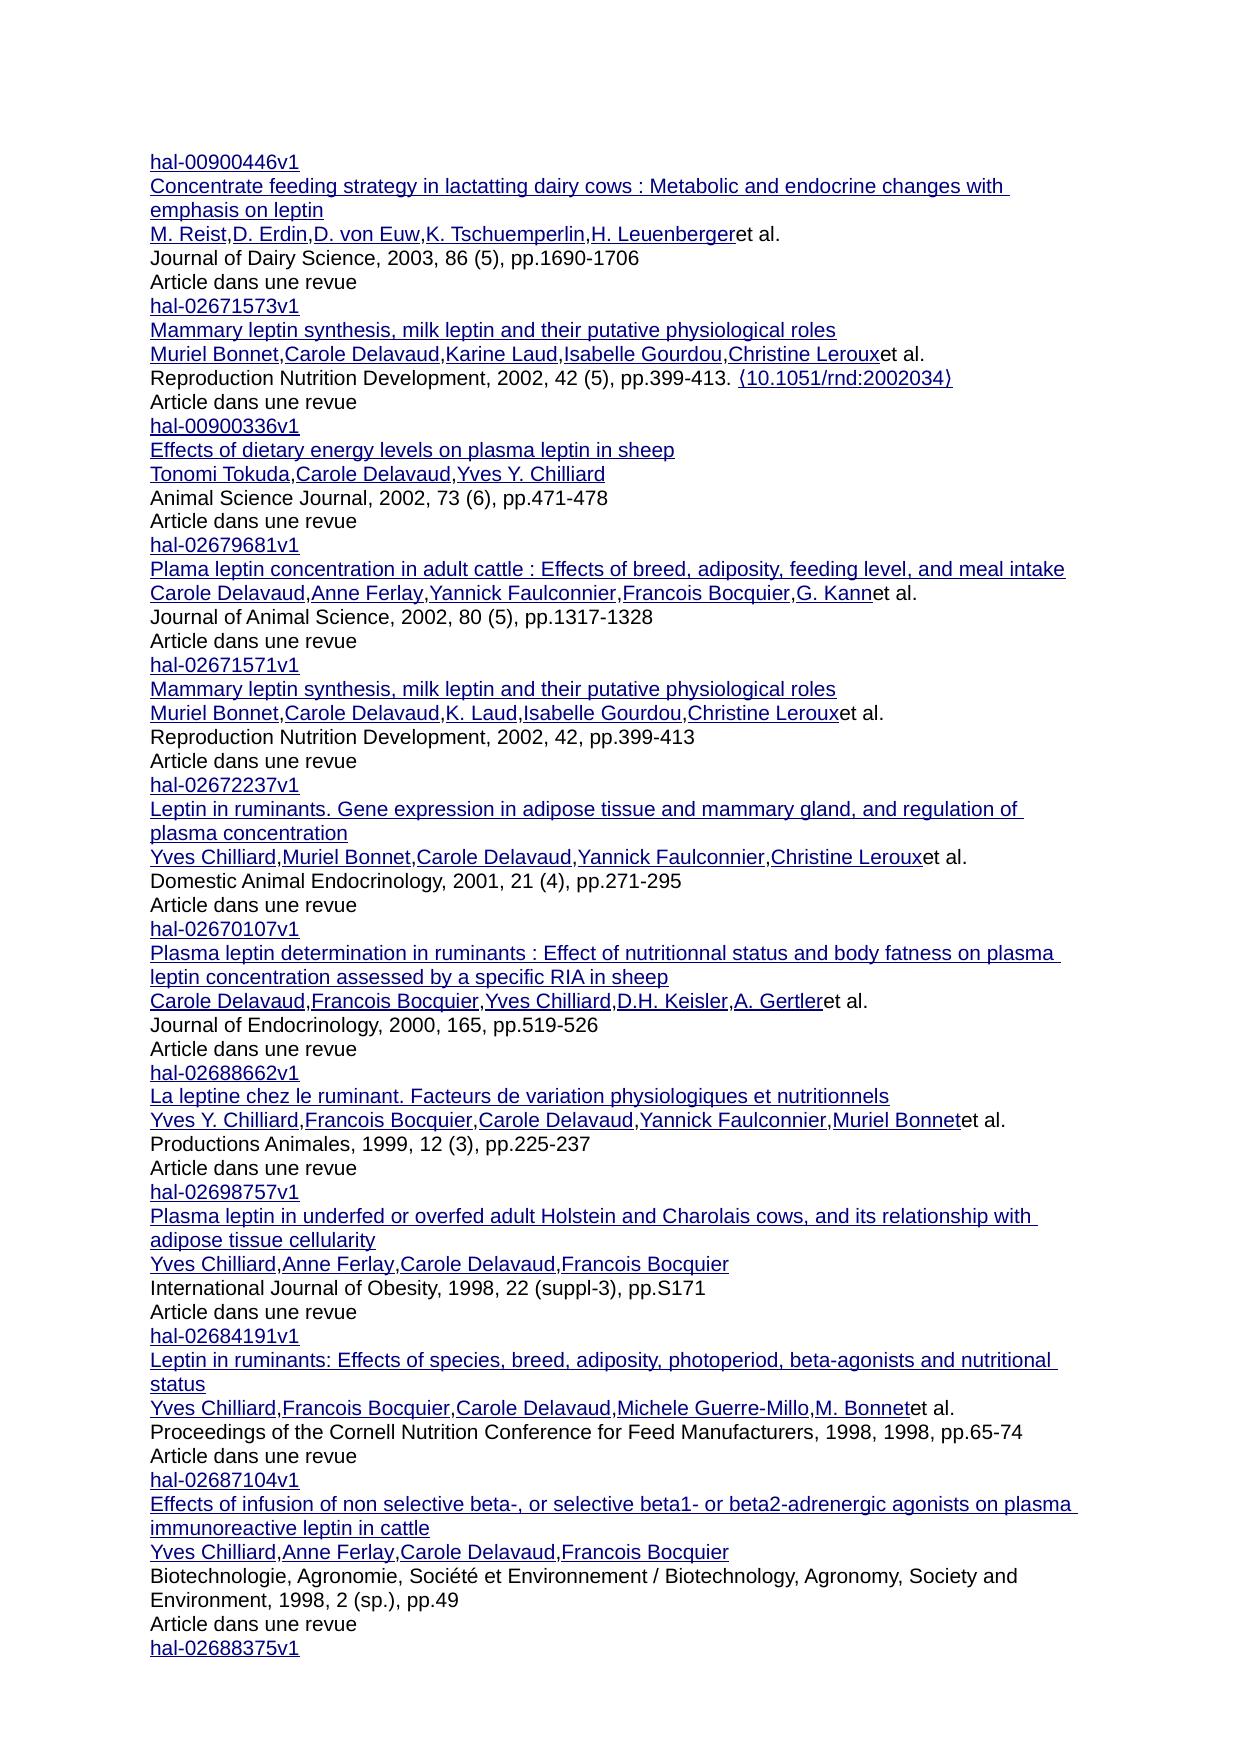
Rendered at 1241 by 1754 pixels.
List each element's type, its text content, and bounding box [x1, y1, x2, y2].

table_cell Effects of infusion of non selective beta-, or selective beta1- or beta2-adrenergic agonists on plasma immunoreactive leptin in cattle Yves Chilliard,Anne Ferlay,Carole Delavaud,Francois Bocquier Biotechnologie, Agronomie, Société et Environnement / Biotechnology, Agronomy, Society and Environment, 1998, 2 (sp.), pp.49 Article dans une revue hal-02688375v1 [150, 1492, 1090, 1659]
table_cell Leptin in ruminants. Gene expression in adipose tissue and mammary gland, and regulation of plasma concentration Yves Chilliard,Muriel Bonnet,Carole Delavaud,Yannick Faulconnier,Christine Lerouxet al. Domestic Animal Endocrinology, 2001, 21 (4), pp.271-295 Article dans une revue hal-02670107v1 [150, 797, 1090, 941]
table_cell Mammary leptin synthesis, milk leptin and their putative physiological roles Muriel Bonnet,Carole Delavaud,K. Laud,Isabelle Gourdou,Christine Lerouxet al. Reproduction Nutrition Development, 2002, 42, pp.399-413 Article dans une revue hal-02672237v1 [150, 677, 1090, 797]
table_cell Plasma leptin determination in ruminants : Effect of nutritionnal status and body fatness on plasma leptin concentration assessed by a specific RIA in sheep Carole Delavaud,Francois Bocquier,Yves Chilliard,D.H. Keisler,A. Gertleret al. Journal of Endocrinology, 2000, 165, pp.519-526 Article dans une revue hal-02688662v1 [150, 941, 1090, 1084]
table_cell Plasma leptin in underfed or overfed adult Holstein and Charolais cows, and its relationship with adipose tissue cellularity Yves Chilliard,Anne Ferlay,Carole Delavaud,Francois Bocquier International Journal of Obesity, 1998, 22 (suppl-3), pp.S171 Article dans une revue hal-02684191v1 [150, 1204, 1090, 1348]
table_cell Plama leptin concentration in adult cattle : Effects of breed, adiposity, feeding level, and meal intake Carole Delavaud,Anne Ferlay,Yannick Faulconnier,Francois Bocquier,G. Kannet al. Journal of Animal Science, 2002, 80 (5), pp.1317-1328 Article dans une revue hal-02671571v1 [150, 557, 1090, 677]
table_cell hal-00900446v1 [150, 150, 1090, 174]
table_cell La leptine chez le ruminant. Facteurs de variation physiologiques et nutritionnels Yves Y. Chilliard,Francois Bocquier,Carole Delavaud,Yannick Faulconnier,Muriel Bonnetet al. Productions Animales, 1999, 12 (3), pp.225-237 Article dans une revue hal-02698757v1 [150, 1084, 1090, 1204]
table_cell Effects of dietary energy levels on plasma leptin in sheep Tonomi Tokuda,Carole Delavaud,Yves Y. Chilliard Animal Science Journal, 2002, 73 (6), pp.471-478 Article dans une revue hal-02679681v1 [150, 438, 1090, 557]
table_cell Concentrate feeding strategy in lactatting dairy cows : Metabolic and endocrine changes with emphasis on leptin M. Reist,D. Erdin,D. von Euw,K. Tschuemperlin,H. Leuenbergeret al. Journal of Dairy Science, 2003, 86 (5), pp.1690-1706 Article dans une revue hal-02671573v1 [150, 174, 1090, 318]
table_cell Leptin in ruminants: Effects of species, breed, adiposity, photoperiod, beta-agonists and nutritional status Yves Chilliard,Francois Bocquier,Carole Delavaud,Michele Guerre-Millo,M. Bonnetet al. Proceedings of the Cornell Nutrition Conference for Feed Manufacturers, 1998, 1998, pp.65-74 Article dans une revue hal-02687104v1 [150, 1348, 1090, 1492]
table_cell Mammary leptin synthesis, milk leptin and their putative physiological roles Muriel Bonnet,Carole Delavaud,Karine Laud,Isabelle Gourdou,Christine Lerouxet al. Reproduction Nutrition Development, 2002, 42 (5), pp.399-413. ⟨10.1051/rnd:2002034⟩ Article dans une revue hal-00900336v1 [150, 318, 1090, 437]
